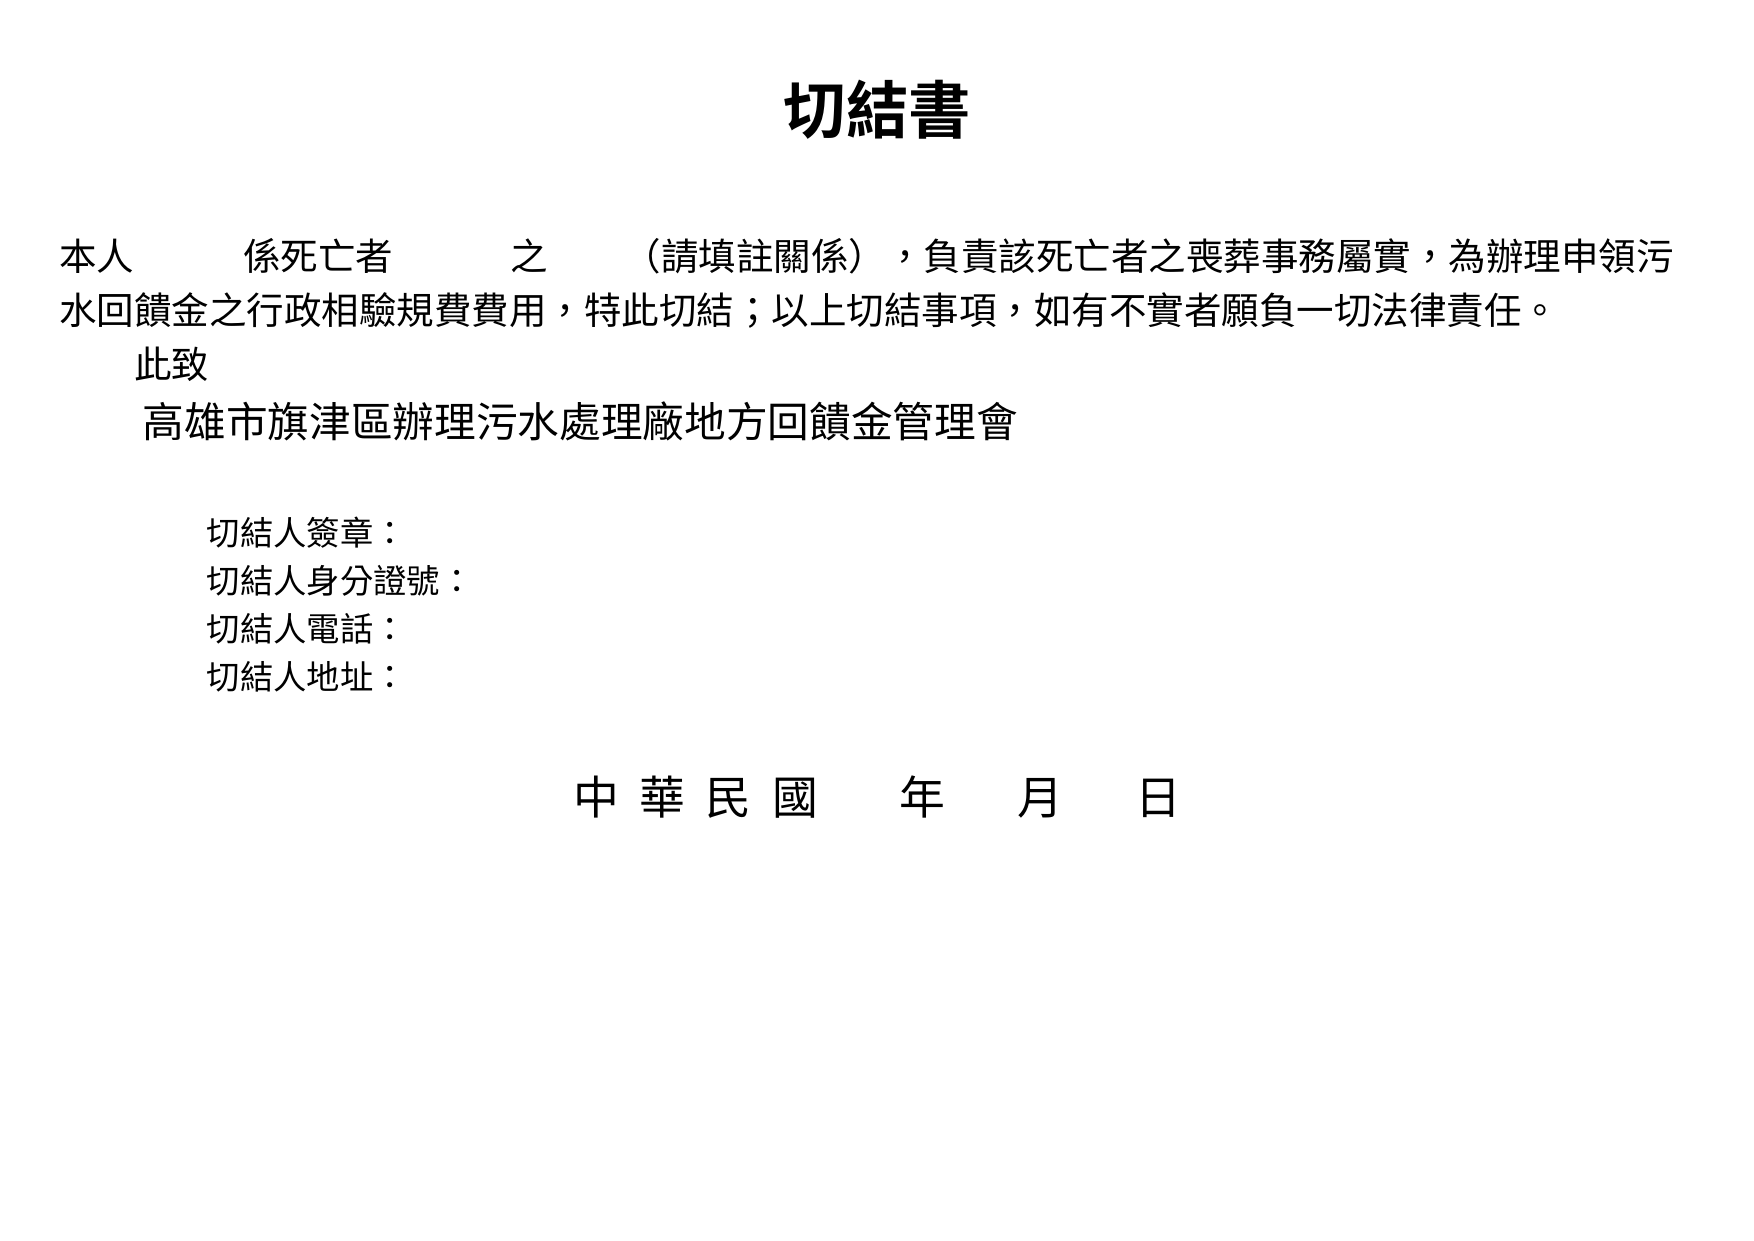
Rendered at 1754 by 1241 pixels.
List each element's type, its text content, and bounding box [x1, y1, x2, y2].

text 此致 [59, 335, 1695, 389]
text 切結人簽章： [59, 506, 1695, 554]
text 切結書 [59, 61, 1695, 151]
text 切結人電話： [59, 603, 1695, 651]
text 高雄市旗津區辦理污水處理廠地方回饋金管理會 [59, 389, 1695, 449]
text 切結人身分證號： [59, 554, 1695, 603]
text 中 華 民 國 年 月 日 [59, 762, 1695, 828]
text 切結人地址： [59, 651, 1695, 699]
text 本人 係死亡者 之 （請填註關係），負責該死亡者之喪葬事務屬實，為辦理申領污水回饋金之行政相驗規費費用，特此切結；以上切結事項，如有不實者願負一切法律責任。 [59, 226, 1695, 335]
